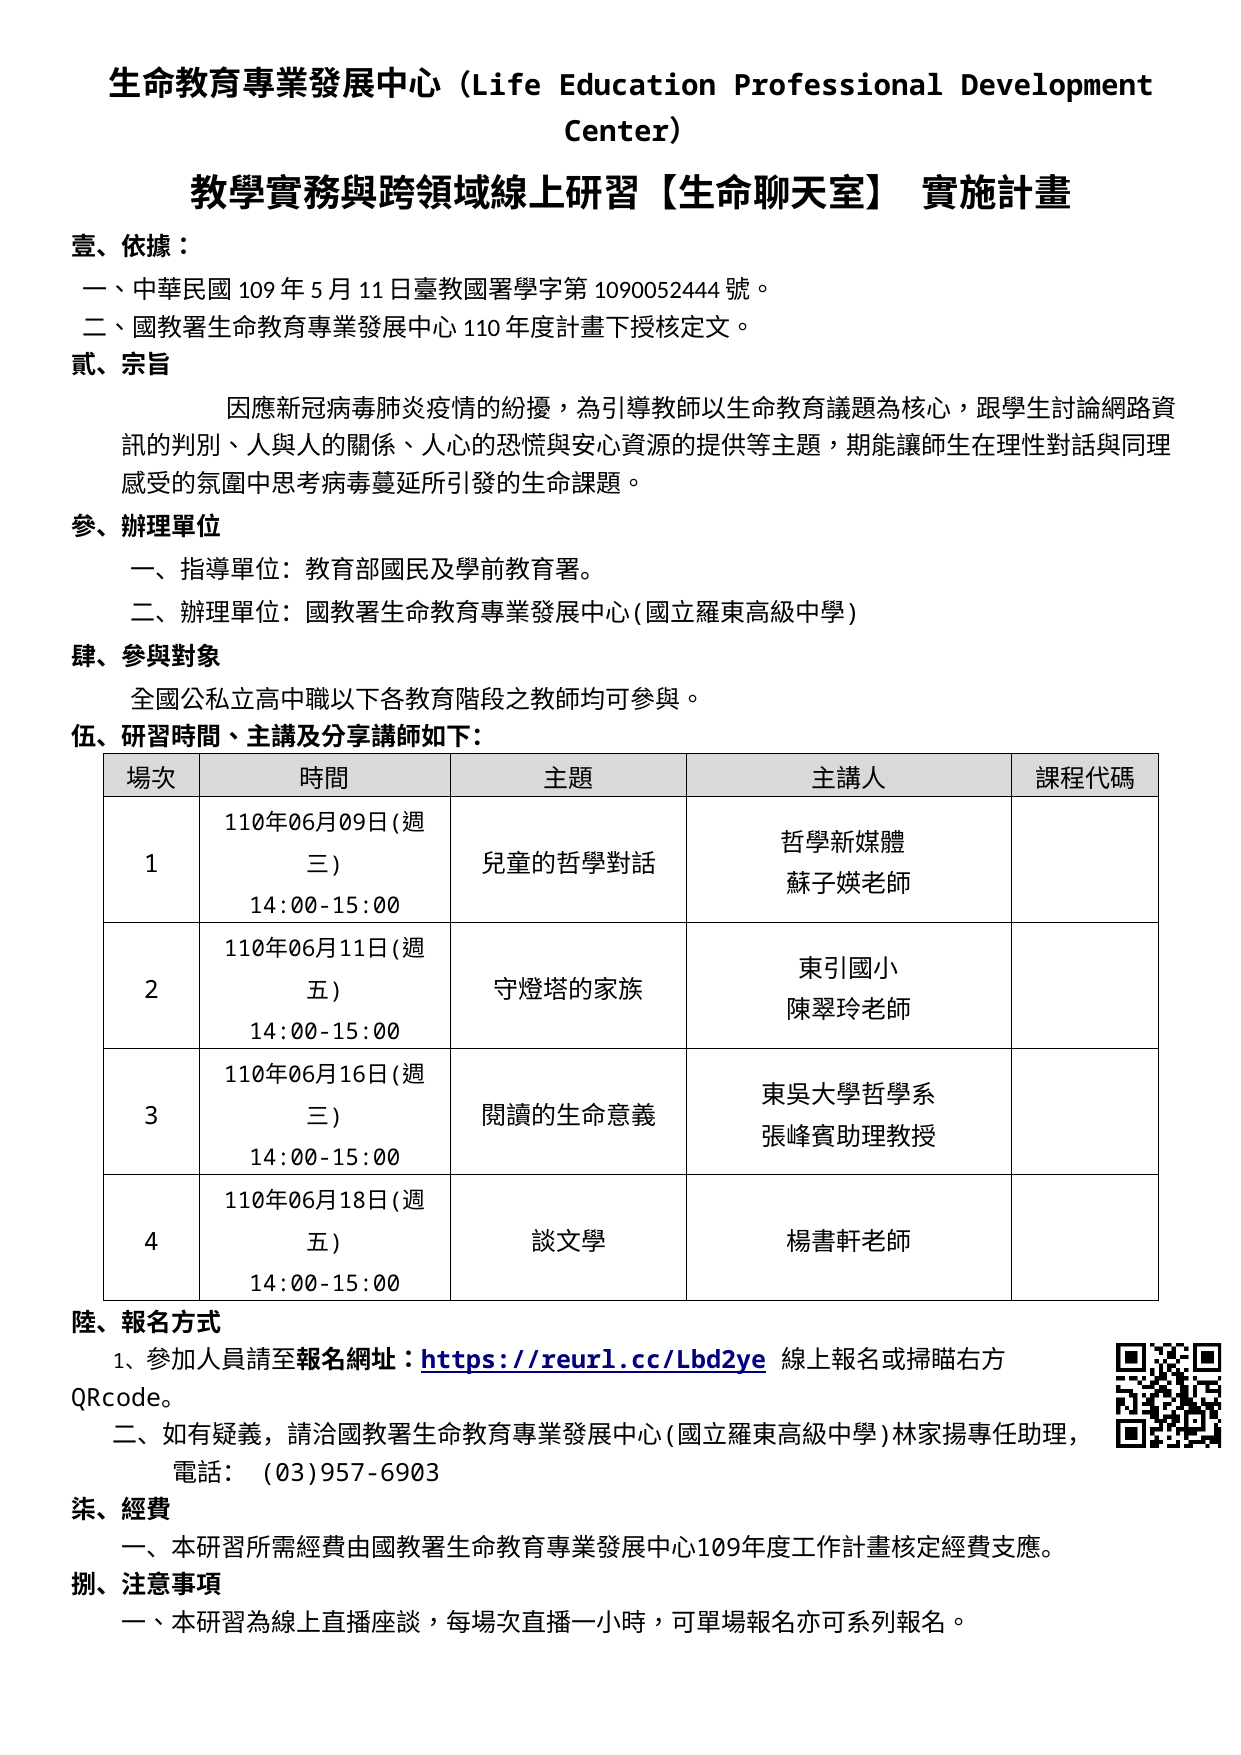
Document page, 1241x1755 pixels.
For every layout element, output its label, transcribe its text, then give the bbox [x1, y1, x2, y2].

table_cell 110年06月09日(週三) 14:00-15:00 [200, 797, 450, 922]
text 二、國教署生命教育專業發展中心110年度計畫下授核定文。 [71, 306, 1191, 344]
text 電話： (03)957-6903 [112, 1451, 1191, 1489]
table_cell 東吳大學哲學系 張峰賓助理教授 [687, 1049, 1011, 1174]
table_cell 守燈塔的家族 [451, 923, 686, 1048]
text 生命教育專業發展中心（Life Education Professional Development Center） [71, 59, 1191, 151]
text 全國公私立高中職以下各教育階段之教師均可參與。 [130, 678, 1191, 716]
table_cell 110年06月18日(週五) 14:00-15:00 [200, 1175, 450, 1300]
text 壹、依據： [71, 226, 1191, 263]
text 伍、研習時間、主講及分享講師如下： [71, 716, 1191, 753]
table_cell [1012, 923, 1158, 1048]
text 教學實務與跨領域線上研習【生命聊天室】 實施計畫 [71, 163, 1191, 217]
text 一、本研習所需經費由國教署生命教育專業發展中心109年度工作計畫核定經費支應。 [96, 1526, 1191, 1564]
table_cell [1012, 1175, 1158, 1300]
table_cell [1012, 1049, 1158, 1174]
table_cell 110年06月16日(週三) 14:00-15:00 [200, 1049, 450, 1174]
text 貳、宗旨 [71, 344, 1191, 381]
text 二、如有疑義，請洽國教署生命教育專業發展中心(國立羅東高級中學)林家揚專任助理， [112, 1414, 1191, 1451]
picture [1116, 1343, 1222, 1448]
list 參加人員請至報名網址：https://reurl.cc/Lbd2ye 線上報名或掃瞄右方QRcode。 [71, 1339, 1191, 1414]
text 參、辦理單位 [71, 505, 1191, 543]
text 捌、注意事項 [71, 1564, 1191, 1601]
text 因應新冠病毒肺炎疫情的紛擾，為引導教師以生命教育議題為核心，跟學生討論網路資訊的判別、人與人的關係、人心的恐慌與安心資源的提供等主題，期能讓師生在理性對話與同理感受的氛圍中思考病毒蔓延所引發的生命課題。 [121, 387, 1191, 499]
text 陸、報名方式 [71, 1301, 1191, 1339]
table_cell 3 [104, 1049, 199, 1174]
table_cell 4 [104, 1175, 199, 1300]
table_cell 閱讀的生命意義 [451, 1049, 686, 1174]
table_header 主題 [451, 754, 686, 796]
table_header 時間 [200, 754, 450, 796]
table_cell 談文學 [451, 1175, 686, 1300]
table_cell 哲學新媒體 蘇子媖老師 [687, 797, 1011, 922]
table_header 課程代碼 [1012, 754, 1158, 796]
table_cell 110年06月11日(週五) 14:00-15:00 [200, 923, 450, 1048]
table_cell 兒童的哲學對話 [451, 797, 686, 922]
table_header 主講人 [687, 754, 1011, 796]
text 一、本研習為線上直播座談，每場次直播一小時，可單場報名亦可系列報名。 [121, 1601, 1191, 1639]
table_cell 楊書軒老師 [687, 1175, 1011, 1300]
text 一、中華民國109年5月11日臺教國署學字第1090052444號。 [71, 269, 1191, 306]
text 一、指導單位：教育部國民及學前教育署。 [96, 548, 1191, 586]
table_cell 2 [104, 923, 199, 1048]
text 二、辦理單位：國教署生命教育專業發展中心(國立羅東高級中學) [96, 592, 1191, 629]
text 柒、經費 [71, 1489, 1191, 1526]
table_cell 東引國小 陳翠玲老師 [687, 923, 1011, 1048]
table_header 場次 [104, 754, 199, 796]
text 肆、參與對象 [71, 635, 1191, 672]
table_cell [1012, 797, 1158, 922]
table_cell 1 [104, 797, 199, 922]
